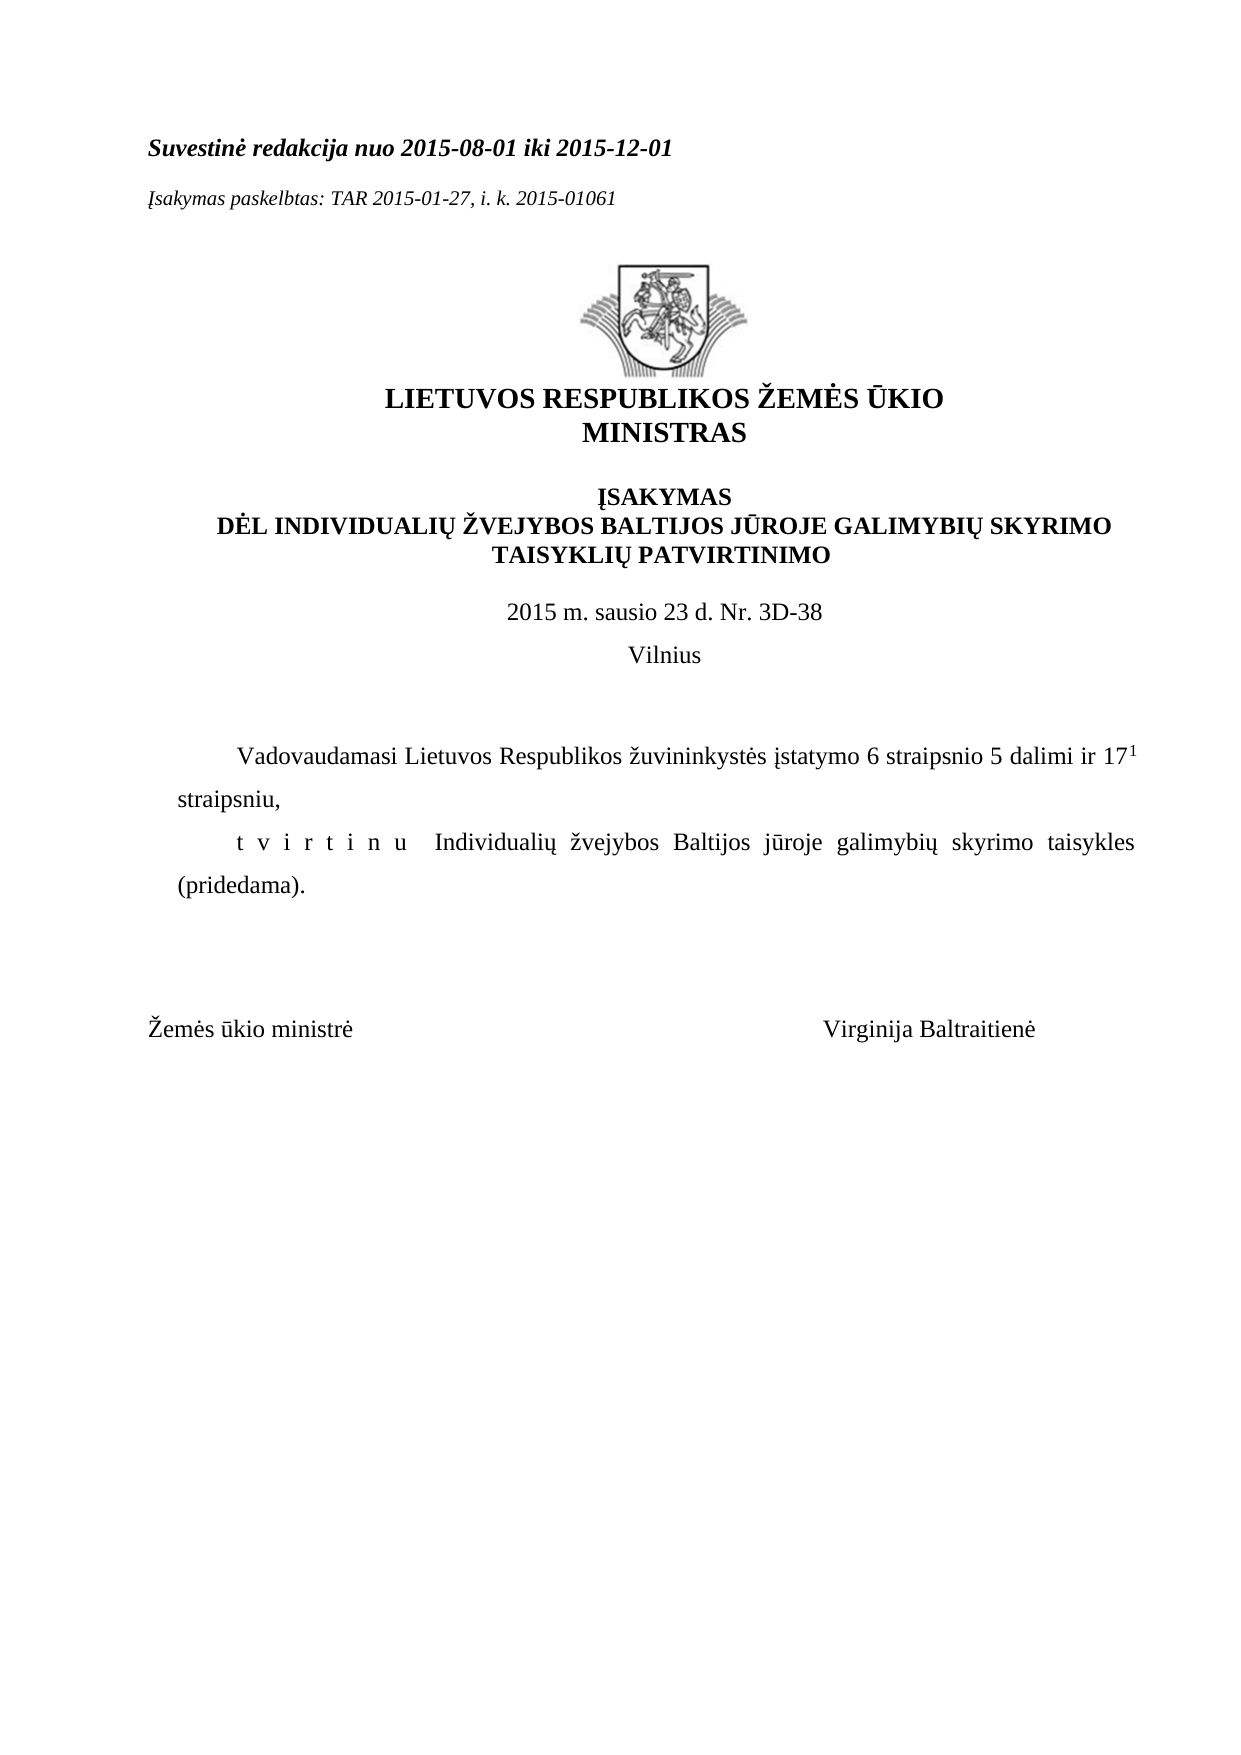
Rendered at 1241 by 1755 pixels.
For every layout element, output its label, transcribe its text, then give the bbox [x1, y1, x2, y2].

text Suvestinė redakcija nuo 2015-08-01 iki 2015-12-01 [148, 133, 1181, 162]
text LIETUVOS RESPUBLIKOS ŽEMĖS ŪKIO [148, 382, 1181, 415]
text Įsakymas paskelbtas: TAR 2015-01-27, i. k. 2015-01061 [148, 186, 1181, 210]
text Vadovaudamasi Lietuvos Respublikos žuvininkystės įstatymo 6 straipsnio 5 dalimi ir 171 straipsniu, [177, 741, 1137, 813]
text Vilnius [148, 640, 1181, 669]
text MINISTRAS [148, 415, 1181, 449]
text t v i r t i n u Individualių žvejybos Baltijos jūroje galimybių skyrimo taisykles (pridedama). [177, 827, 1137, 899]
text 2015 m. sausio 23 d. Nr. 3D-38 [148, 597, 1181, 626]
text DĖL INDIVIDUALIŲ ŽVEJYBOS BALTIJOS JŪROJE GALIMYBIŲ SKYRIMO TAISYKLIŲ PATVIRTINIMO [148, 511, 1181, 568]
text ĮSAKYMAS [148, 482, 1181, 511]
text Žemės ūkio ministrė Virginija Baltraitienė [148, 1014, 1181, 1043]
